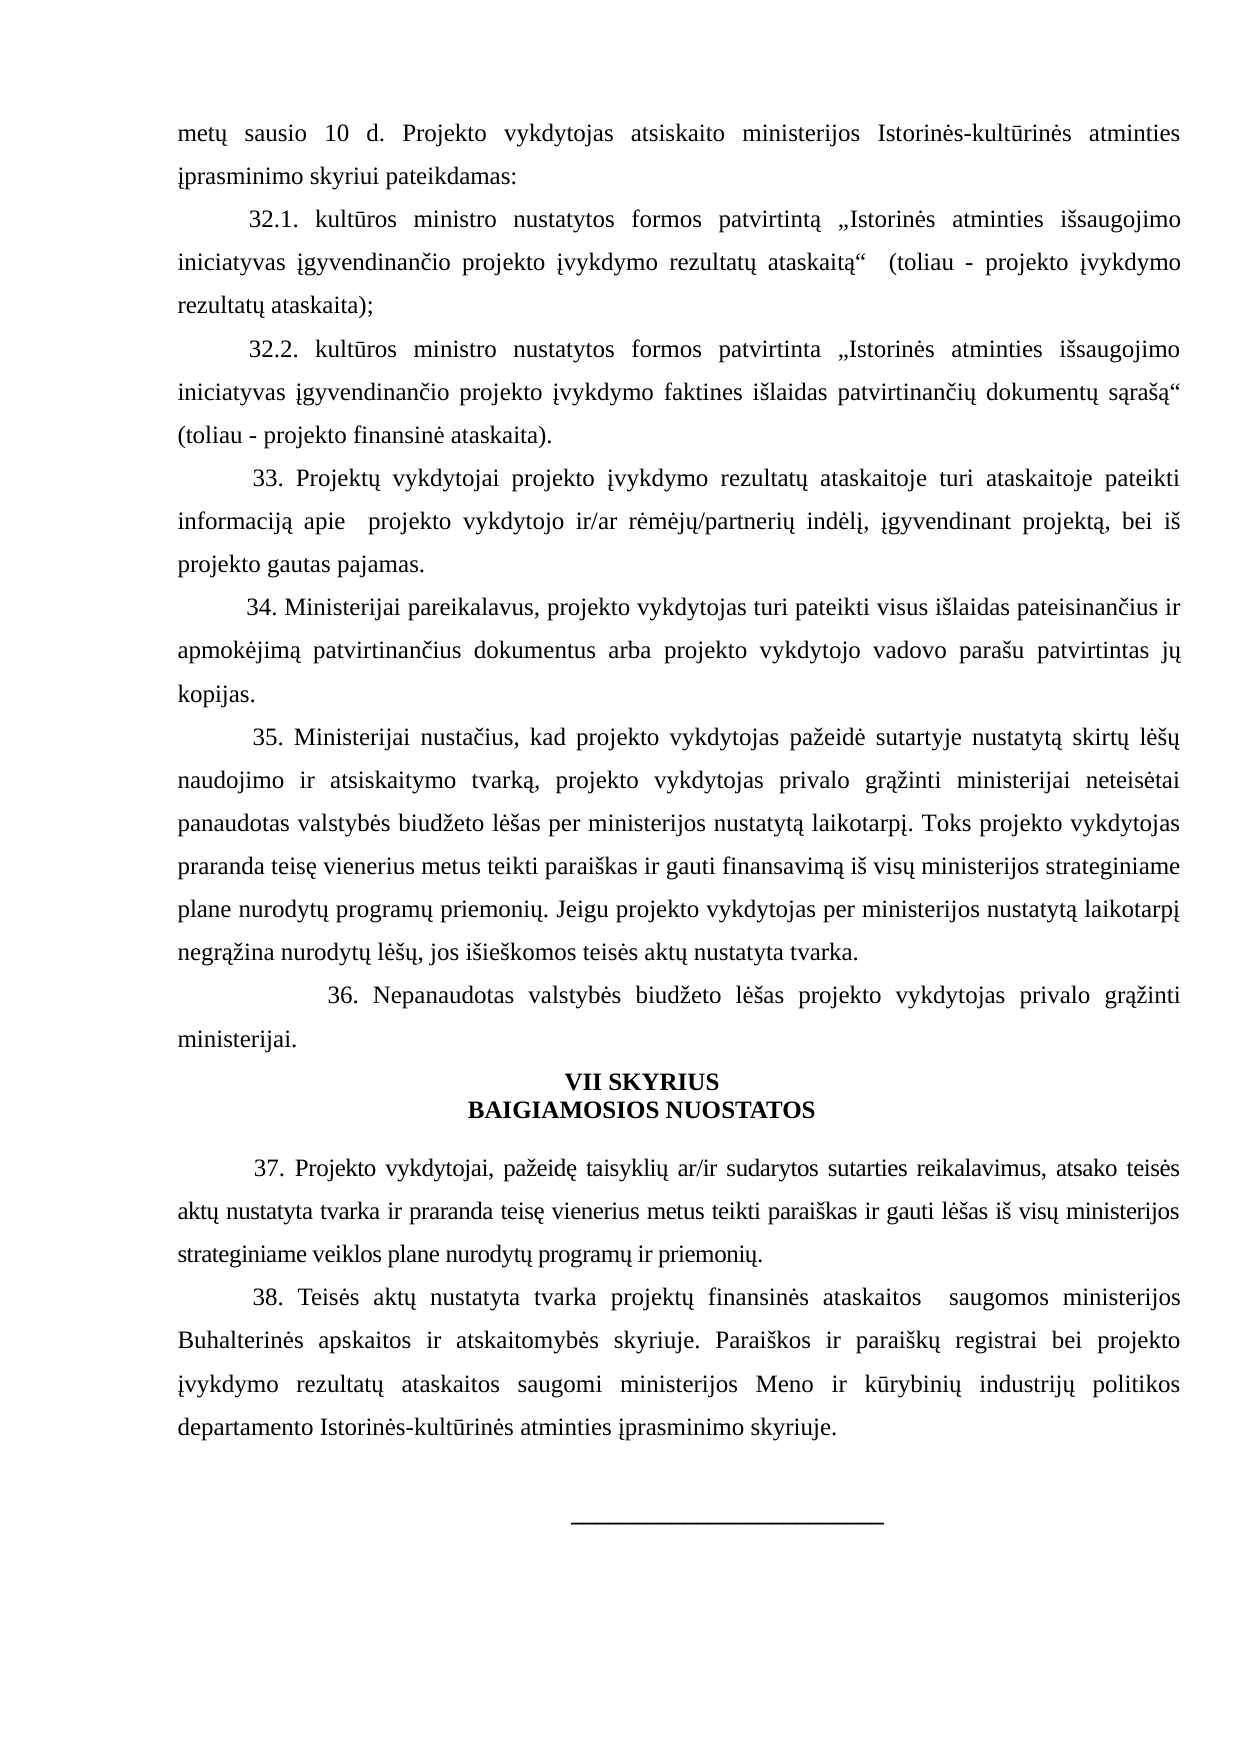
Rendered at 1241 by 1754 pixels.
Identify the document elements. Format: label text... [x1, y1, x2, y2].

text 36. Nepanaudotas valstybės biudžeto lėšas projekto vykdytojas privalo grąžinti ministerijai. [177, 981, 1181, 1052]
text BAIGIAMOSIOS NUOSTATOS [102, 1096, 1181, 1124]
text 32.1. kultūros ministro nustatytos formos patvirtintą „Istorinės atminties išsaugojimo iniciatyvas įgyvendinančio projekto įvykdymo rezultatų ataskaitą“ (toliau - projekto įvykdymo rezultatų ataskaita); [177, 204, 1181, 319]
text 34. Ministerijai pareikalavus, projekto vykdytojas turi pateikti visus išlaidas pateisinančius ir apmokėjimą patvirtinančius dokumentus arba projekto vykdytojo vadovo parašu patvirtintas jų kopijas. [177, 592, 1181, 707]
text _________________________ [196, 1498, 1181, 1527]
text 37. Projekto vykdytojai, pažeidę taisyklių ar/ir sudarytos sutarties reikalavimus, atsako teisės aktų nustatyta tvarka ir praranda teisę vienerius metus teikti paraiškas ir gauti lėšas iš visų ministerijos strateginiame veiklos plane nurodytų programų ir priemonių. [177, 1153, 1181, 1268]
text 35. Ministerijai nustačius, kad projekto vykdytojas pažeidė sutartyje nustatytą skirtų lėšų naudojimo ir atsiskaitymo tvarką, projekto vykdytojas privalo grąžinti ministerijai neteisėtai panaudotas valstybės biudžeto lėšas per ministerijos nustatytą laikotarpį. Toks projekto vykdytojas praranda teisę vienerius metus teikti paraiškas ir gauti finansavimą iš visų ministerijos strateginiame plane nurodytų programų priemonių. Jeigu projekto vykdytojas per ministerijos nustatytą laikotarpį negrąžina nurodytų lėšų, jos išieškomos teisės aktų nustatyta tvarka. [177, 722, 1181, 966]
text 32.2. kultūros ministro nustatytos formos patvirtinta „Istorinės atminties išsaugojimo iniciatyvas įgyvendinančio projekto įvykdymo faktines išlaidas patvirtinančių dokumentų sąrašą“ (toliau - projekto finansinė ataskaita). [177, 334, 1181, 449]
text 38. Teisės aktų nustatyta tvarka projektų finansinės ataskaitos saugomos ministerijos Buhalterinės apskaitos ir atskaitomybės skyriuje. Paraiškos ir paraiškų registrai bei projekto įvykdymo rezultatų ataskaitos saugomi ministerijos Meno ir kūrybinių industrijų politikos departamento Istorinės-kultūrinės atminties įprasminimo skyriuje. [177, 1282, 1181, 1441]
text metų sausio 10 d. Projekto vykdytojas atsiskaito ministerijos Istorinės-kultūrinės atminties įprasminimo skyriui pateikdamas: [177, 118, 1181, 190]
text 33. Projektų vykdytojai projekto įvykdymo rezultatų ataskaitoje turi ataskaitoje pateikti informaciją apie projekto vykdytojo ir/ar rėmėjų/partnerių indėlį, įgyvendinant projektą, bei iš projekto gautas pajamas. [177, 463, 1181, 578]
text VII SKYRIUS [102, 1067, 1181, 1096]
